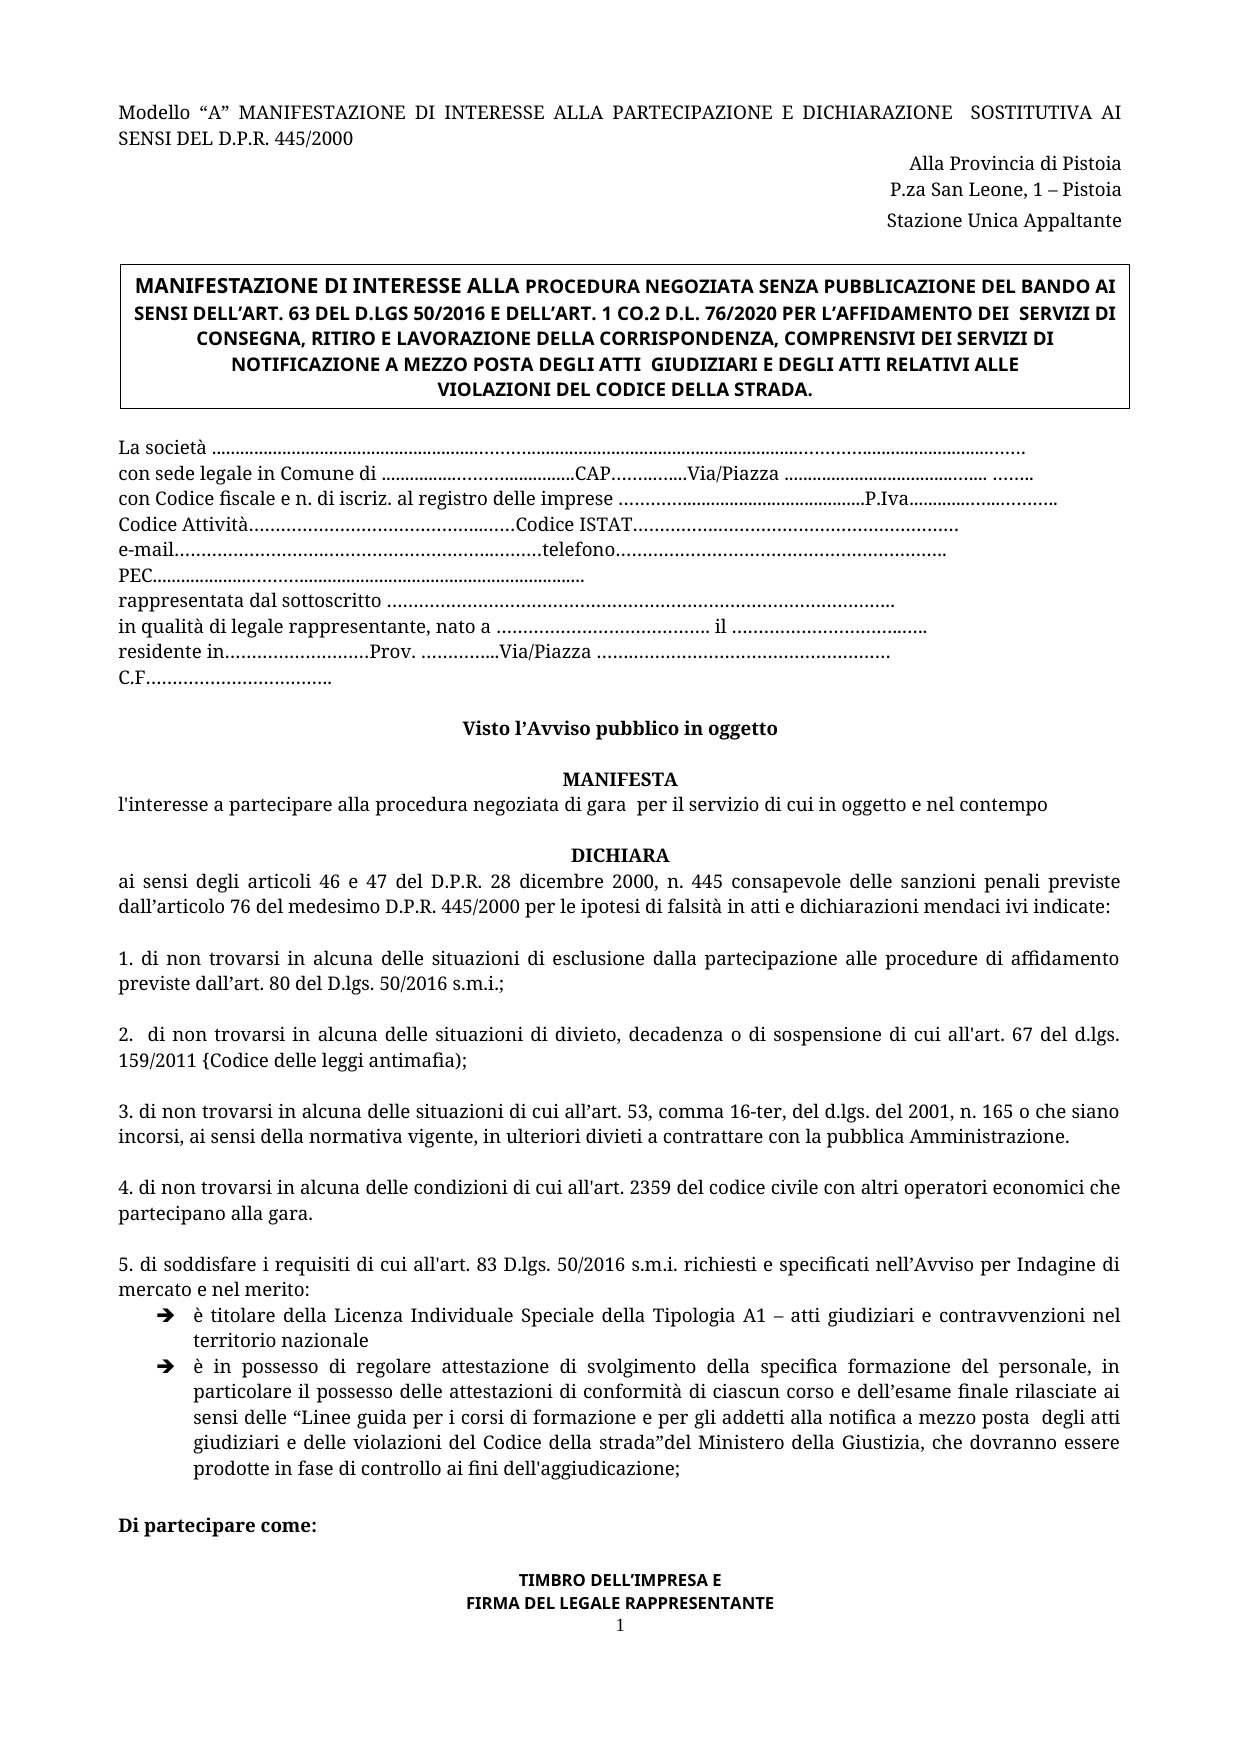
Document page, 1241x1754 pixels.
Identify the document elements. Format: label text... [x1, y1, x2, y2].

text L'INTERESSE A partecipare alla procedura negoziata di gara per il servizio di cui in oggetto e nel contempo [118, 792, 1122, 817]
text con sede legale in Comune di ................………...............CAP……..…....Via/Piazza ....................................….... …….. [118, 460, 1122, 485]
text P.za San Leone, 1 – Pistoia [118, 176, 1122, 201]
text 3. di non trovarsi in alcuna delle situazioni di cui all’art. 53, comma 16-ter, del d.lgs. del 2001, n. 165 o che siano incorsi, ai sensi della normativa vigente, in ulteriori divieti a contrattare con la pubblica Amministrazione. [118, 1098, 1122, 1149]
text 4. di non trovarsi in alcuna delle condizioni di cui all'art. 2359 del codice civile con altri operatori economici che partecipano alla gara. [118, 1174, 1122, 1226]
text PEC.....................………............................................................. [118, 562, 1122, 587]
table_header MANIFESTAZIONE DI INTERESSE ALLA Procedura negoziata senza pubblicazione del bando ai sensi dell’art. 63 del D.lgs 50/2016 e dell’art. 1 cO.2 D.L. 76/2020 per l’affidamento dei servizi di CONSEGNA, ritiro e lavorazione della corrispondenza, comprensivi dei servizi di notificazione a mezzo Posta degli atti GIUDIZIARI e degli atti RELATIVI alle VIOLAZIONI del CODICE della strada. [121, 265, 1129, 408]
text residente in………………………Prov. …………...Via/Piazza …….………………………………………… [118, 638, 1122, 664]
text ai sensi degli articoli 46 e 47 del D.P.R. 28 dicembre 2000, n. 445 consapevole delle sanzioni penali previste dall’articolo 76 del medesimo D.P.R. 445/2000 per le ipotesi di falsità in atti e dichiarazioni mendaci ivi indicate: [118, 868, 1122, 919]
text Di partecipare come: [118, 1512, 1122, 1538]
list è in possesso di regolare attestazione di svolgimento della specifica formazione del personale, in particolare il possesso delle attestazioni di conformità di ciascun corso e dell’esame finale rilasciate ai sensi delle “Linee guida per i corsi di formazione e per gli addetti alla notifica a mezzo posta degli atti giudiziari e delle violazioni del Codice della strada”del Ministero della Giustizia, che dovranno essere prodotte in fase di controllo ai fini dell'aggiudicazione; [156, 1353, 1122, 1481]
text C.F…………………………….. [118, 664, 1122, 689]
text 2. di non trovarsi in alcuna delle situazioni di divieto, decadenza o di sospensione di cui all'art. 67 del d.lgs. 159/2011 {Codice delle leggi antimafia); [118, 1021, 1122, 1072]
text con Codice fiscale e n. di iscriz. al registro delle imprese ………….......................................P.Iva.............…...……….. [118, 485, 1122, 511]
text rappresentata dal sottoscritto ………………………………………………………………………………….. [118, 587, 1122, 613]
text in qualità di legale rappresentante, nato a …………………………………. il …………………………..….. [118, 613, 1122, 638]
text Modello “A” MANIFESTAZIONE DI INTERESSE ALLA PARTECIPAZIONE E DICHIARAZIONE SOSTITUTIVA AI SENSI DEL D.P.R. 445/2000 [118, 99, 1122, 150]
text Codice Attività……………………………………..……Codice ISTAT…………….……………………………………… [118, 511, 1122, 536]
text Stazione Unica Appaltante [118, 207, 1122, 233]
text Visto l’Avviso pubblico in oggetto [118, 715, 1122, 741]
text MANIFESTA [118, 766, 1122, 792]
text e-mail……………………….…………………………..………telefono…………………………………………………….. [118, 536, 1122, 562]
text 5. di soddisfare i requisiti di cui all'art. 83 D.lgs. 50/2016 s.m.i. richiesti e specificati nell’Avviso per Indagine di mercato E NEL MERITO: [118, 1251, 1122, 1302]
text 1. di non trovarsi in alcuna delle situazioni di esclusione dalla partecipazione alle procedure di affidamento previste dall’art. 80 del D.lgs. 50/2016 s.m.i.; [118, 945, 1122, 996]
text DICHIARA [118, 843, 1122, 868]
text Alla Provincia di Pistoia [118, 150, 1122, 176]
text La società .........................................................………..........................................................…………...........................……. [118, 434, 1122, 460]
list è titolare della Licenza Individuale Speciale della Tipologia A1 – atti giudiziari e contravvenzioni nel territorio nazionale [156, 1302, 1122, 1353]
